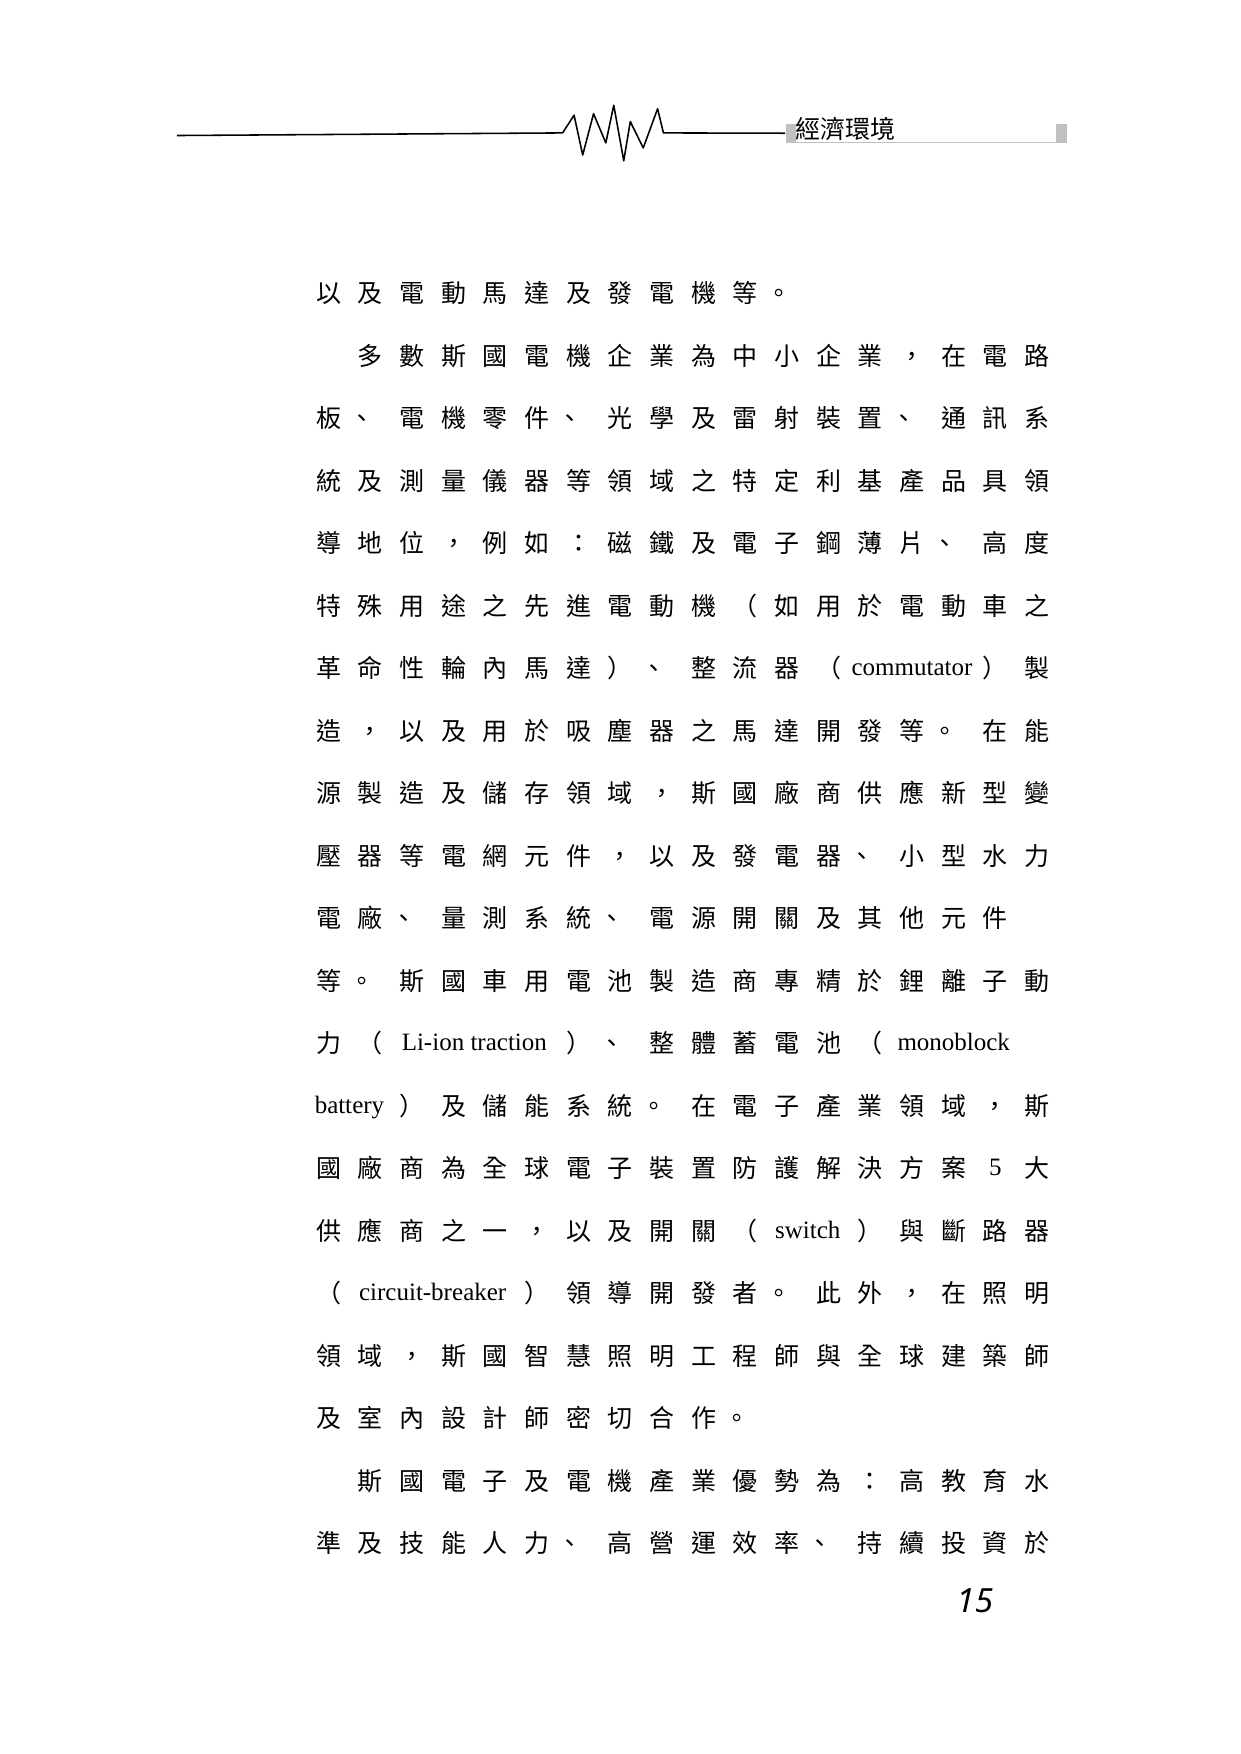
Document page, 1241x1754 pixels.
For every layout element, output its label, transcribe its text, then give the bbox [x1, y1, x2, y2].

text 以及電動馬達及發電機等。 [281, 250, 1058, 313]
text 斯國電子及電機產業優勢為：高教育水準及技能人力、高營運效率、持續投資於 [281, 1438, 1058, 1563]
text 多數斯國電機企業為中小企業，在電路板、電機零件、光學及雷射裝置、通訊系統及測量儀器等領域之特定利基產品具領導地位，例如：磁鐵及電子鋼薄片、高度特殊用途之先進電動機（如用於電動車之革命性輪內馬達）、整流器（commutator）製造，以及用於吸塵器之馬達開發等。在能源製造及儲存領域，斯國廠商供應新型變壓器等電網元件，以及發電器、小型水力電廠、量測系統、電源開關及其他元件等。斯國車用電池製造商專精於鋰離子動力（Li-ion traction）、整體蓄電池（monoblock battery）及儲能系統。在電子產業領域，斯國廠商為全球電子裝置防護解決方案5大供應商之一，以及開關（switch）與斷路器（circuit-breaker）領導開發者。此外，在照明領域，斯國智慧照明工程師與全球建築師及室內設計師密切合作。 [281, 313, 1058, 1438]
